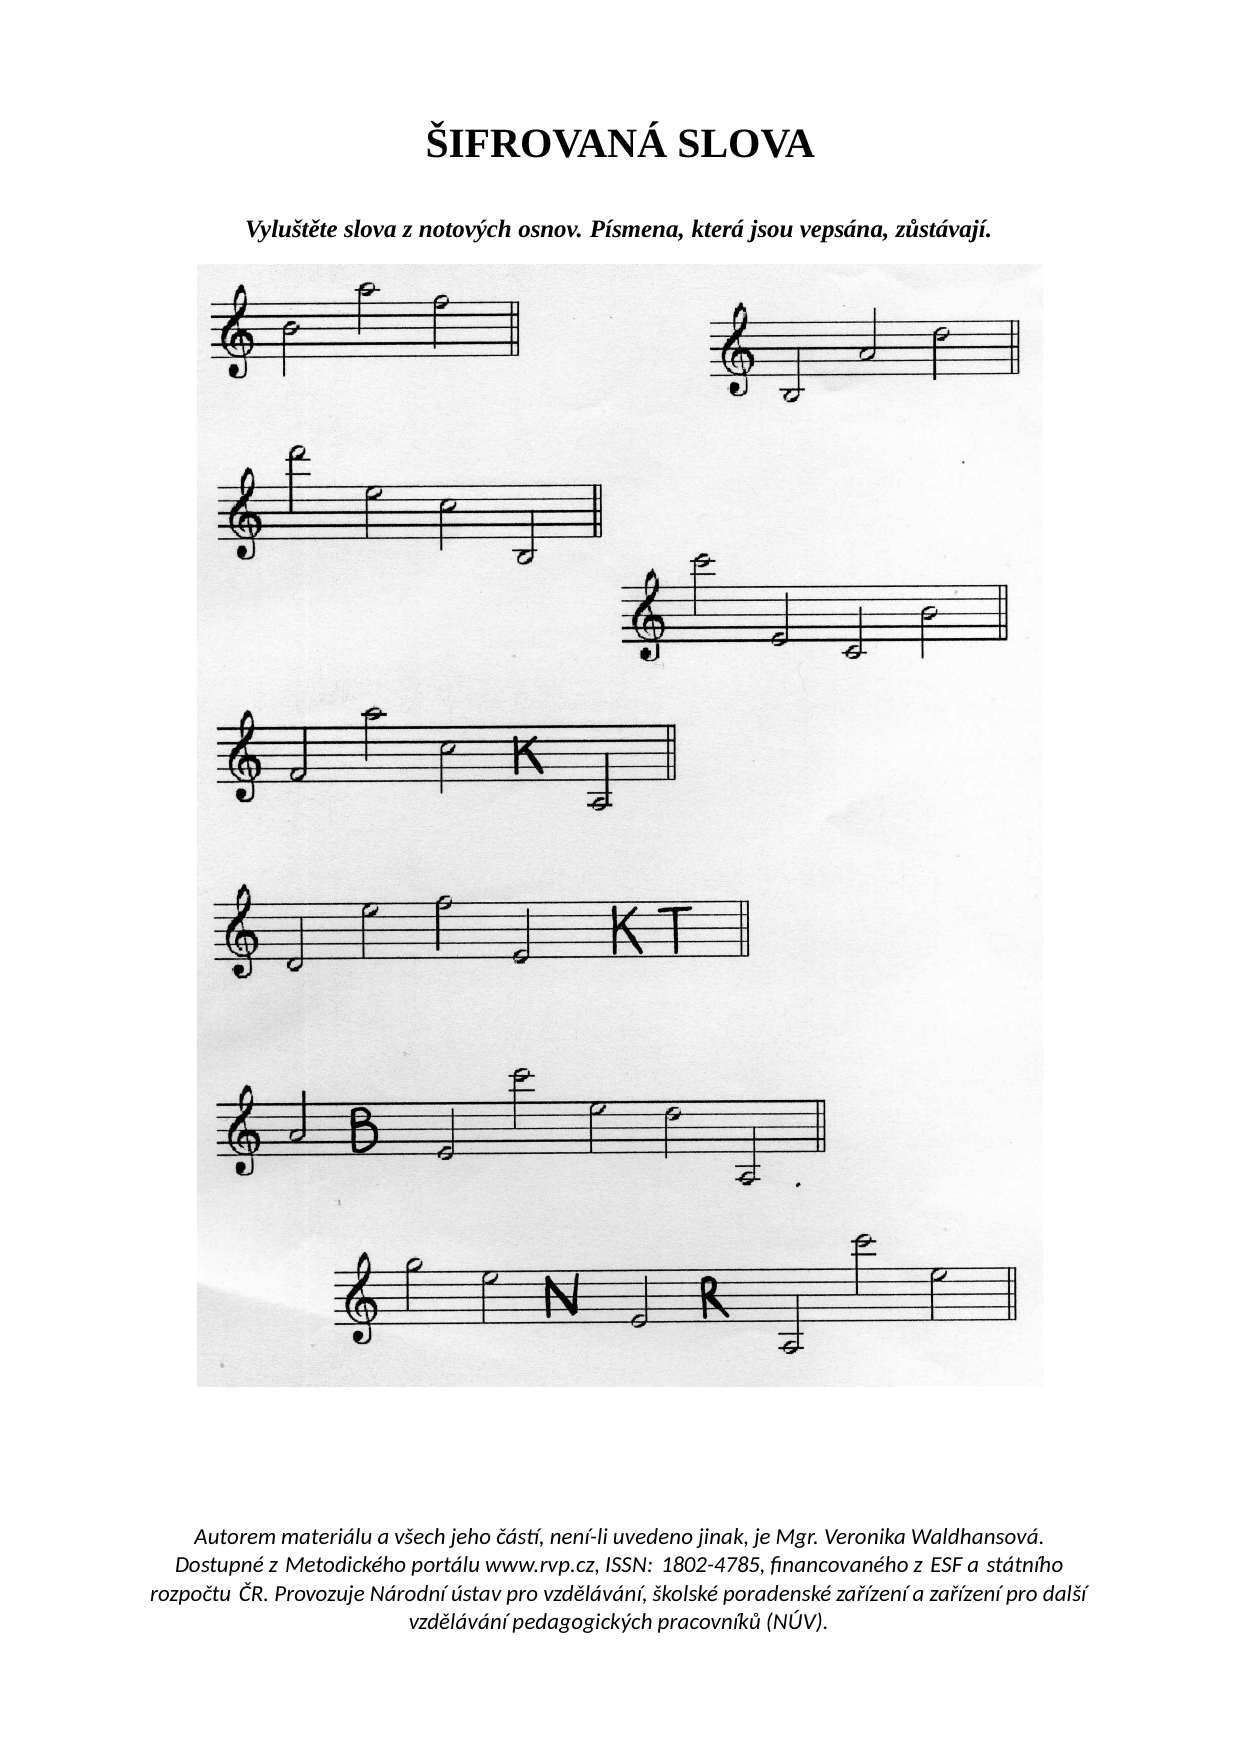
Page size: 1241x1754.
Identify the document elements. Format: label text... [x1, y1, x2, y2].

picture [196, 264, 1044, 1387]
text ŠIFROVANÁ SLOVA [118, 118, 1122, 166]
text Vyluštěte slova z notových osnov. Písmena, která jsou vepsána, zůstávají. [118, 214, 1122, 243]
